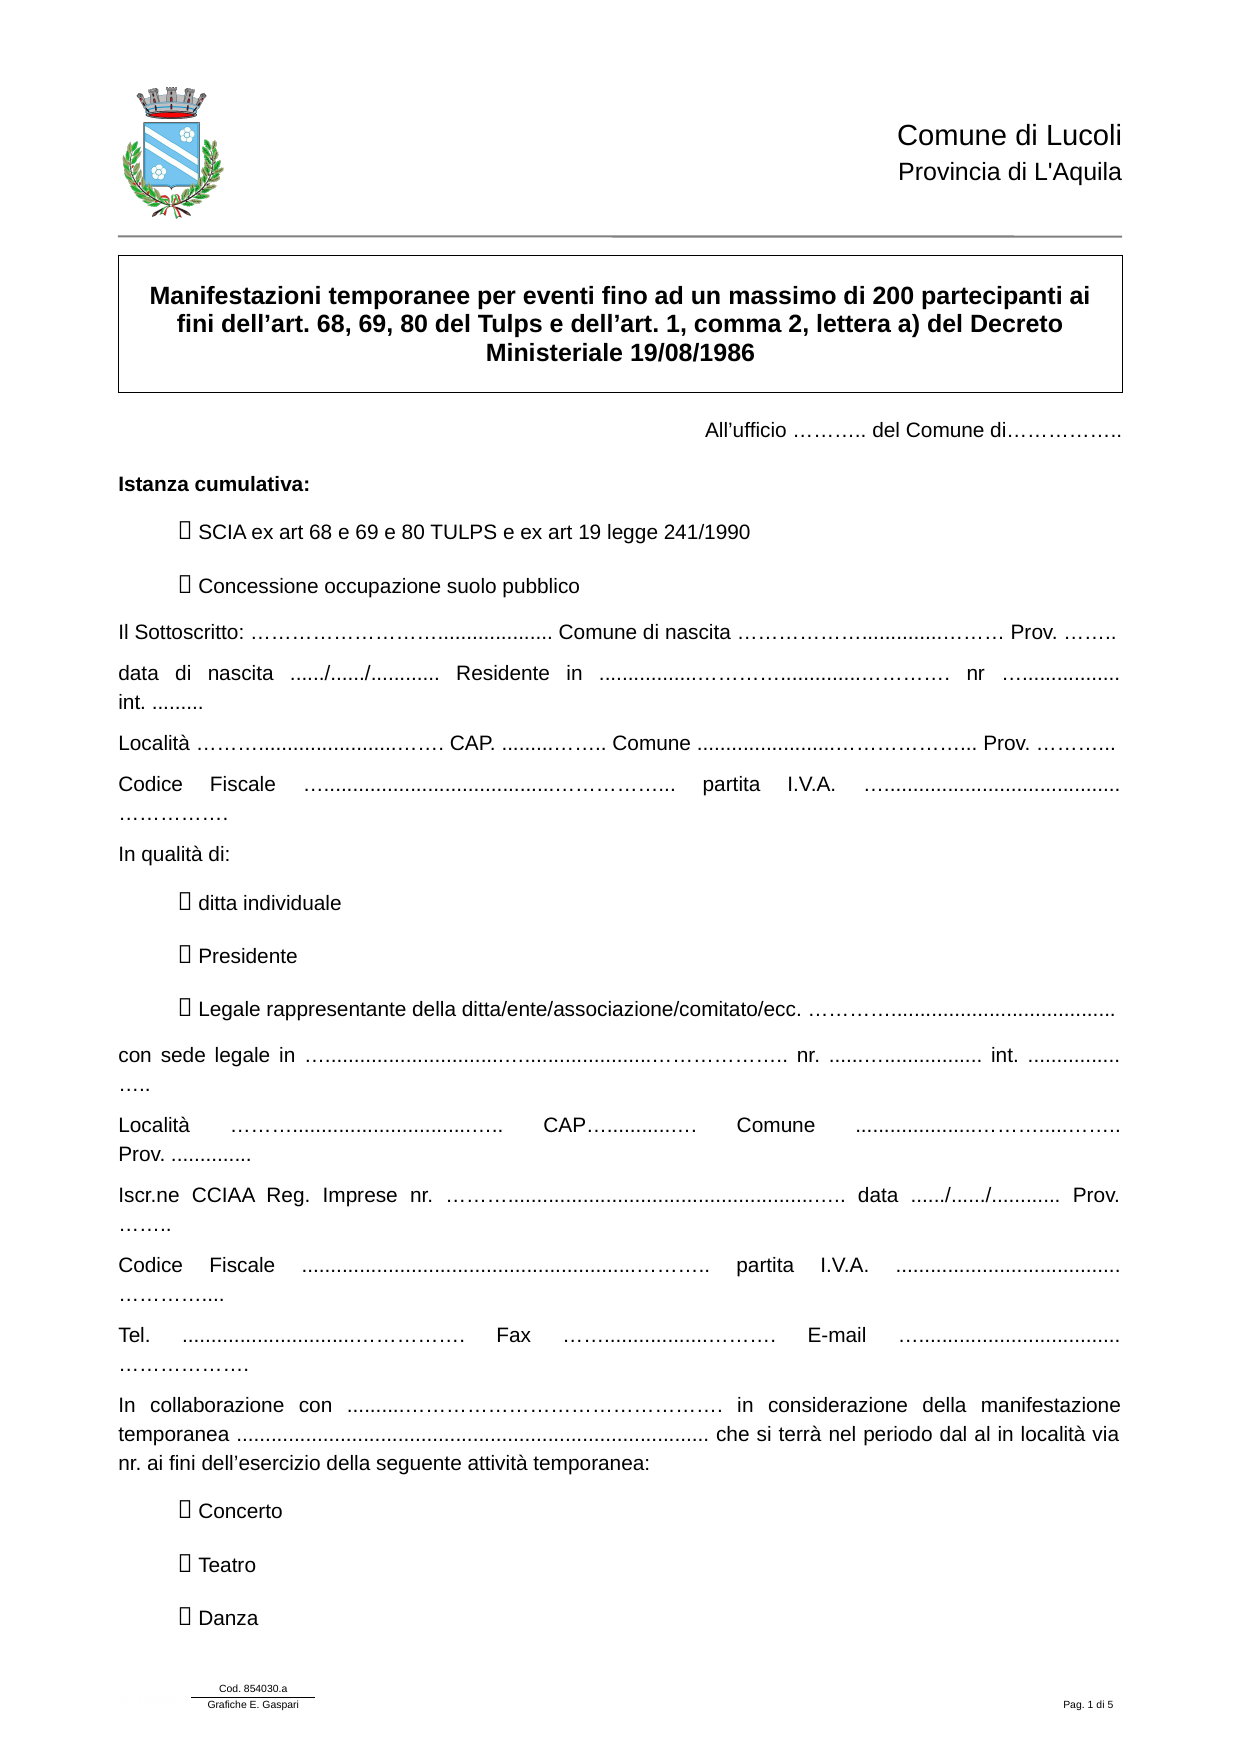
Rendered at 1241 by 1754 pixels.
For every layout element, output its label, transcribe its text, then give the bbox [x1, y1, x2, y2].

text Provincia di L'Aquila [224, 157, 1122, 185]
text  ditta individuale [177, 883, 1122, 917]
text  Danza [177, 1599, 1122, 1633]
text Comune di Lucoli [224, 118, 1122, 152]
table_header Manifestazioni temporanee per eventi fino ad un massimo di 200 partecipanti ai fini dell’art. 68, 69, 80 del Tulps e dell’art. 1, comma 2, lettera a) del Decreto Ministeriale 19/08/1986 [119, 256, 1122, 392]
picture [122, 87, 224, 219]
text Tel. ..............................……………. Fax ……..................………. E-mail …...................................………………. [118, 1323, 1122, 1376]
text  Presidente [177, 937, 1122, 971]
text All’ufficio ……….. del Comune di…………….. [118, 418, 1122, 442]
text  Concessione occupazione suolo pubblico [177, 566, 1122, 600]
text Località ………........................……. CAP. .........…….. Comune ........................………………... Prov. ………... [118, 731, 1122, 755]
text data di nascita ....../....../............ Residente in .................…………..............…………. nr …................. int. ......... [118, 661, 1122, 713]
text Codice Fiscale ..........................................................……….. partita I.V.A. .......................................………….... [118, 1253, 1122, 1306]
text  SCIA ex art 68 e 69 e 80 TULPS e ex art 19 legge 241/1990 [177, 513, 1122, 547]
text In collaborazione con ..........………………………………………. in considerazione della manifestazione temporanea .................................................................................. che si terrà nel periodo dal al in località via nr. ai fini dell’esercizio della seguente attività temporanea: [118, 1393, 1122, 1475]
text Iscr.ne CCIAA Reg. Imprese nr. ……….....................................................….. data ....../....../............ Prov. …….. [118, 1183, 1122, 1236]
text Istanza cumulativa: [118, 472, 1122, 496]
text Il Sottoscritto: ……………………….................... Comune di nascita ………………..............……… Prov. …….. [118, 619, 1122, 643]
text con sede legale in …...............................…......................……………….. nr. ......…................. int. ................….. [118, 1043, 1122, 1096]
text Località ………...............................….. CAP…...........…. Comune .....................……….....…….. Prov. .............. [118, 1113, 1122, 1166]
text  Legale rappresentante della ditta/ente/associazione/comitato/ecc. …………....................................... [177, 990, 1122, 1024]
text  Teatro [177, 1545, 1122, 1579]
text Codice Fiscale …........................................……………... partita I.V.A. ….........................................……………. [118, 772, 1122, 825]
text  Concerto [177, 1492, 1122, 1526]
text In qualità di: [118, 842, 1122, 866]
